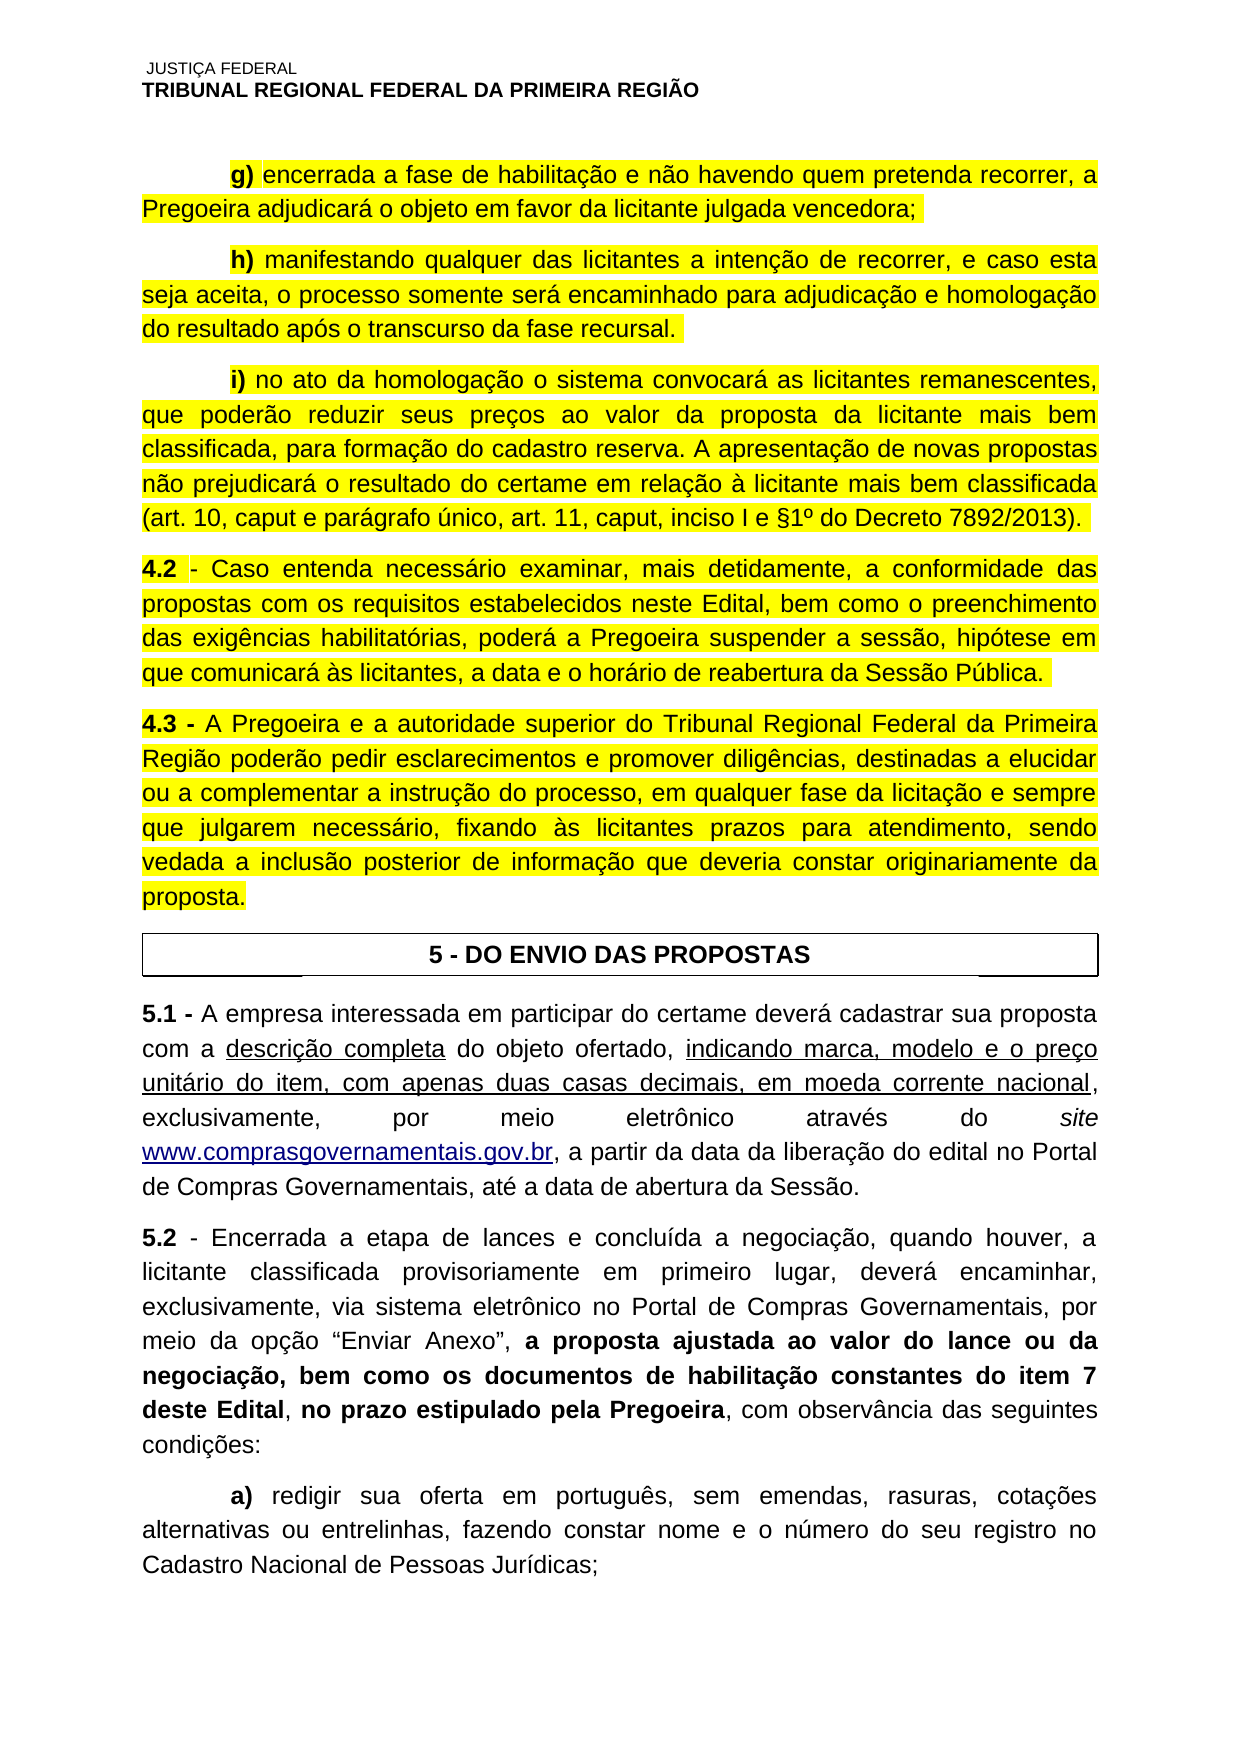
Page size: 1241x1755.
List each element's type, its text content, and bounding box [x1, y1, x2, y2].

text 5.1 - A empresa interessada em participar do certame deverá cadastrar sua proposta com a descrição completa do objeto ofertado, indicando marca, modelo e o preço unitário do item, com apenas duas casas decimais, em moeda corrente nacional, exclusivamente, por meio eletrônico através do site www.comprasgovernamentais.gov.br, a partir da data da liberação do edital no Portal de Compras Governamentais, até a data de abertura da Sessão. [142, 1095, 302, 1162]
list 4.3 - A Pregoeira e a autoridade superior do Tribunal Regional Federal da Primeira Região poderão pedir esclarecimentos e promover diligências, destinadas a elucidar ou a complementar a instrução do processo, em qualquer fase da licitação e sempre que julgarem necessário, fixando às licitantes prazos para atendimento, sendo vedada a inclusão posterior de informação que deveria constar originariamente da proposta. [142, 709, 302, 910]
text 5.1 - A empresa interessada em participar do certame deverá cadastrar sua proposta com a descrição completa do objeto ofertado, indicando marca, modelo e o preço unitário do item, com apenas duas casas decimais, em moeda corrente nacional, exclusivamente, por meio eletrônico através do site www.comprasgovernamentais.gov.br, a partir da data da liberação do edital no Portal de Compras Governamentais, até a data de abertura da Sessão. [142, 999, 302, 1093]
text 5.2 - Encerrada a etapa de lances e concluída a negociação, quando houver, a licitante classificada provisoriamente em primeiro lugar, deverá encaminhar, exclusivamente, via sistema eletrônico no Portal de Compras Governamentais, por meio da opção “Enviar Anexo”, a proposta ajustada ao valor do lance ou da negociação, bem como os documentos de habilitação constantes do item 7 deste Edital, no prazo estipulado pela Pregoeira, com observância das seguintes condições: [142, 1223, 1098, 1458]
text g) encerrada a fase de habilitação e não havendo quem pretenda recorrer, a Pregoeira adjudicará o objeto em favor da licitante julgada vencedora; [142, 160, 1098, 223]
list 4.3 - A Pregoeira e a autoridade superior do Tribunal Regional Federal da Primeira Região poderão pedir esclarecimentos e promover diligências, destinadas a elucidar ou a complementar a instrução do processo, em qualquer fase da licitação e sempre que julgarem necessário, fixando às licitantes prazos para atendimento, sendo vedada a inclusão posterior de informação que deveria constar originariamente da proposta. [979, 709, 1098, 910]
text 5 - DO ENVIO DAS PROPOSTAS [979, 934, 1097, 975]
text 5 - DO ENVIO DAS PROPOSTAS [143, 934, 302, 975]
text h) manifestando qualquer das licitantes a intenção de recorrer, e caso esta seja aceita, o processo somente será encaminhado para adjudicação e homologação do resultado após o transcurso da fase recursal. [142, 245, 1098, 343]
text 4.2 - Caso entenda necessário examinar, mais detidamente, a conformidade das propostas com os requisitos estabelecidos neste Edital, bem como o preenchimento das exigências habilitatórias, poderá a Pregoeira suspender a sessão, hipótese em que comunicará às licitantes, a data e o horário de reabertura da Sessão Pública. [979, 554, 1098, 687]
text 4.2 - Caso entenda necessário examinar, mais detidamente, a conformidade das propostas com os requisitos estabelecidos neste Edital, bem como o preenchimento das exigências habilitatórias, poderá a Pregoeira suspender a sessão, hipótese em que comunicará às licitantes, a data e o horário de reabertura da Sessão Pública. [142, 554, 302, 687]
list a) redigir sua oferta em português, sem emendas, rasuras, cotações alternativas ou entrelinhas, fazendo constar nome e o número do seu registro no Cadastro Nacional de Pessoas Jurídicas; [142, 1481, 1098, 1579]
text 5.1 - A empresa interessada em participar do certame deverá cadastrar sua proposta com a descrição completa do objeto ofertado, indicando marca, modelo e o preço unitário do item, com apenas duas casas decimais, em moeda corrente nacional, exclusivamente, por meio eletrônico através do site www.comprasgovernamentais.gov.br, a partir da data da liberação do edital no Portal de Compras Governamentais, até a data de abertura da Sessão. [979, 1060, 1098, 1201]
text i) no ato da homologação o sistema convocará as licitantes remanescentes, que poderão reduzir seus preços ao valor da proposta da licitante mais bem classificada, para formação do cadastro reserva. A apresentação de novas propostas não prejudicará o resultado do certame em relação à licitante mais bem classificada (art. 10, caput e parágrafo único, art. 11, caput, inciso I e §1º do Decreto 7892/2013). [142, 365, 1098, 532]
